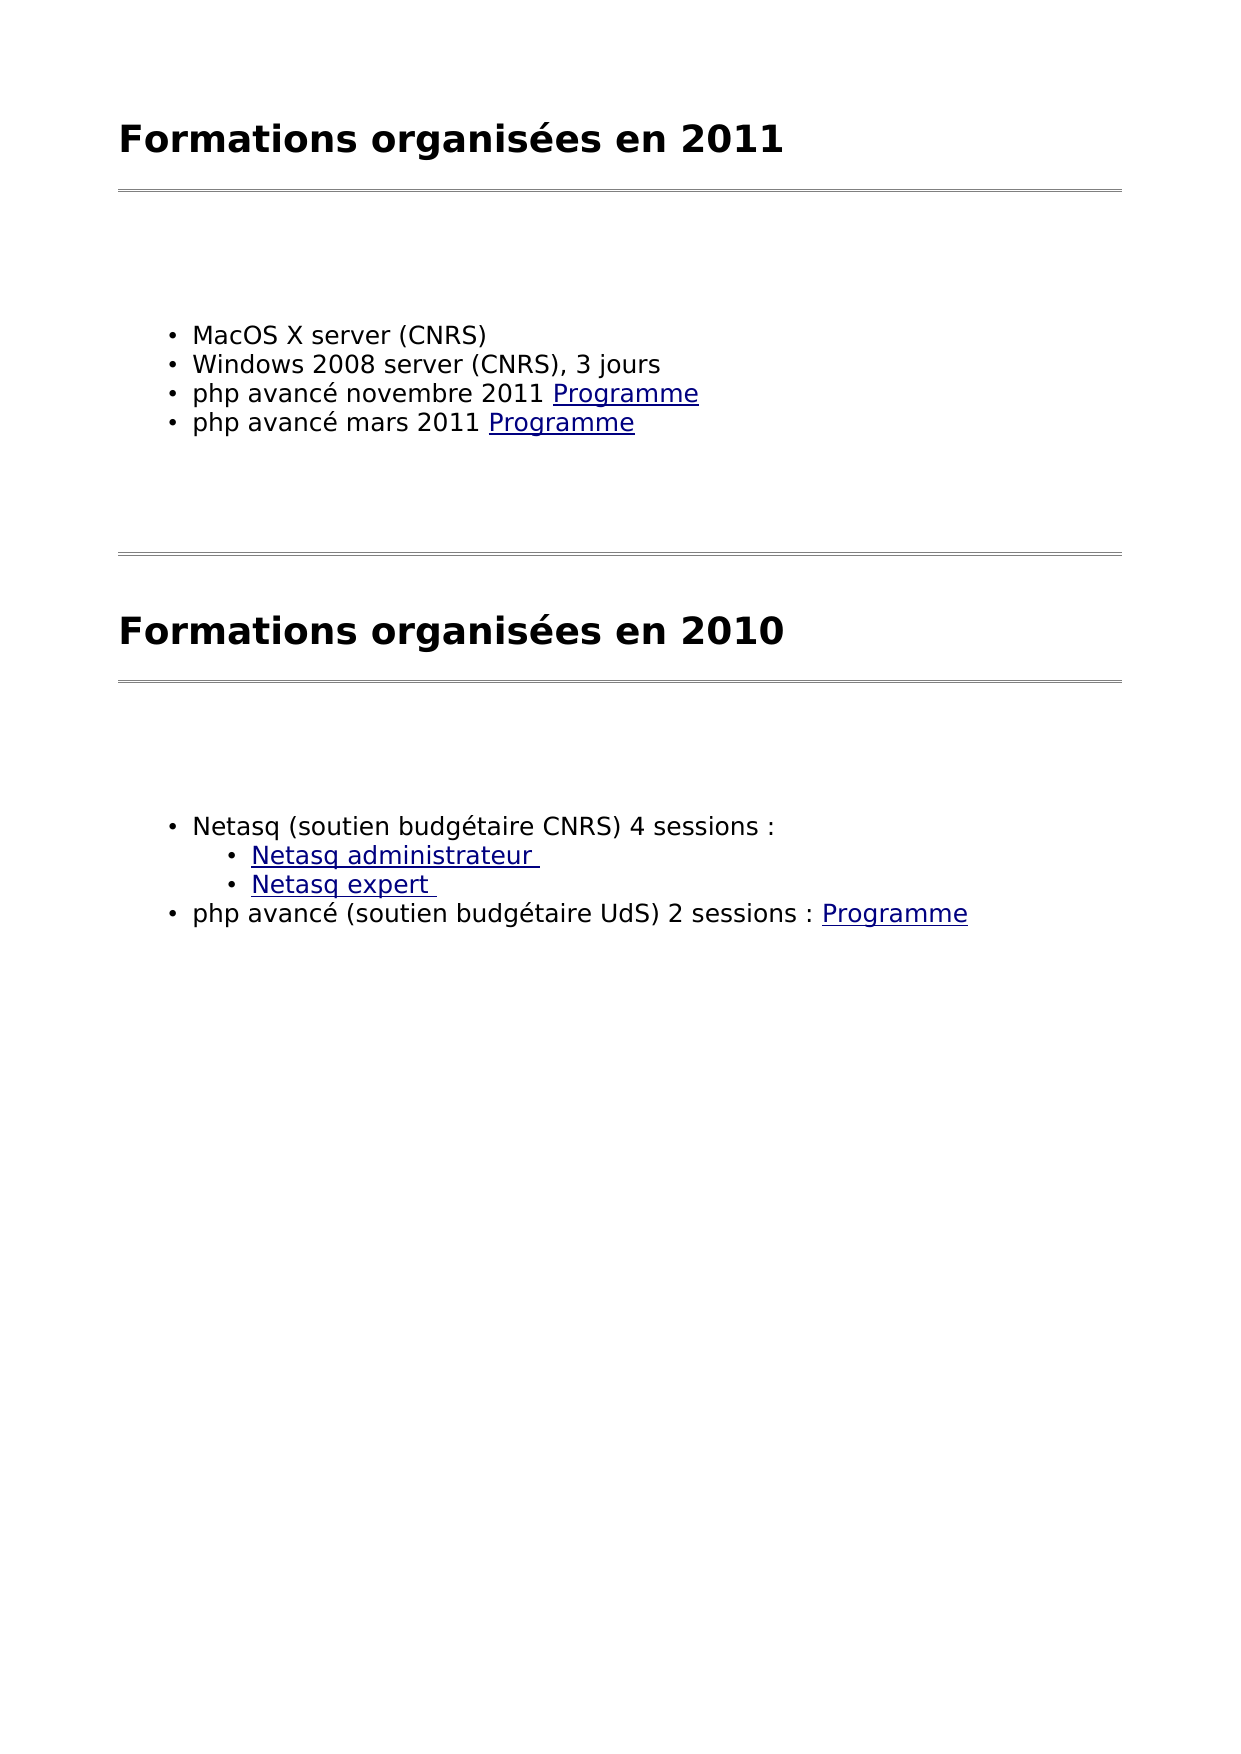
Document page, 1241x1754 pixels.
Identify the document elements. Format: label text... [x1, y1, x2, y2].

subtitle Formations organisées en 2011 [118, 118, 1122, 162]
list php avancé (soutien budgétaire UdS) 2 sessions : Programme [177, 899, 1122, 929]
subtitle Formations organisées en 2010 [118, 609, 1122, 653]
list MacOS X server (CNRS) [177, 321, 1122, 350]
list php avancé novembre 2011 Programme [177, 379, 1122, 408]
list Netasq (soutien budgétaire CNRS) 4 sessions : [177, 812, 1122, 841]
list php avancé mars 2011 Programme [177, 408, 1122, 438]
list Netasq administrateur [236, 841, 1122, 870]
list Netasq expert [236, 870, 1122, 899]
list Windows 2008 server (CNRS), 3 jours [177, 350, 1122, 379]
